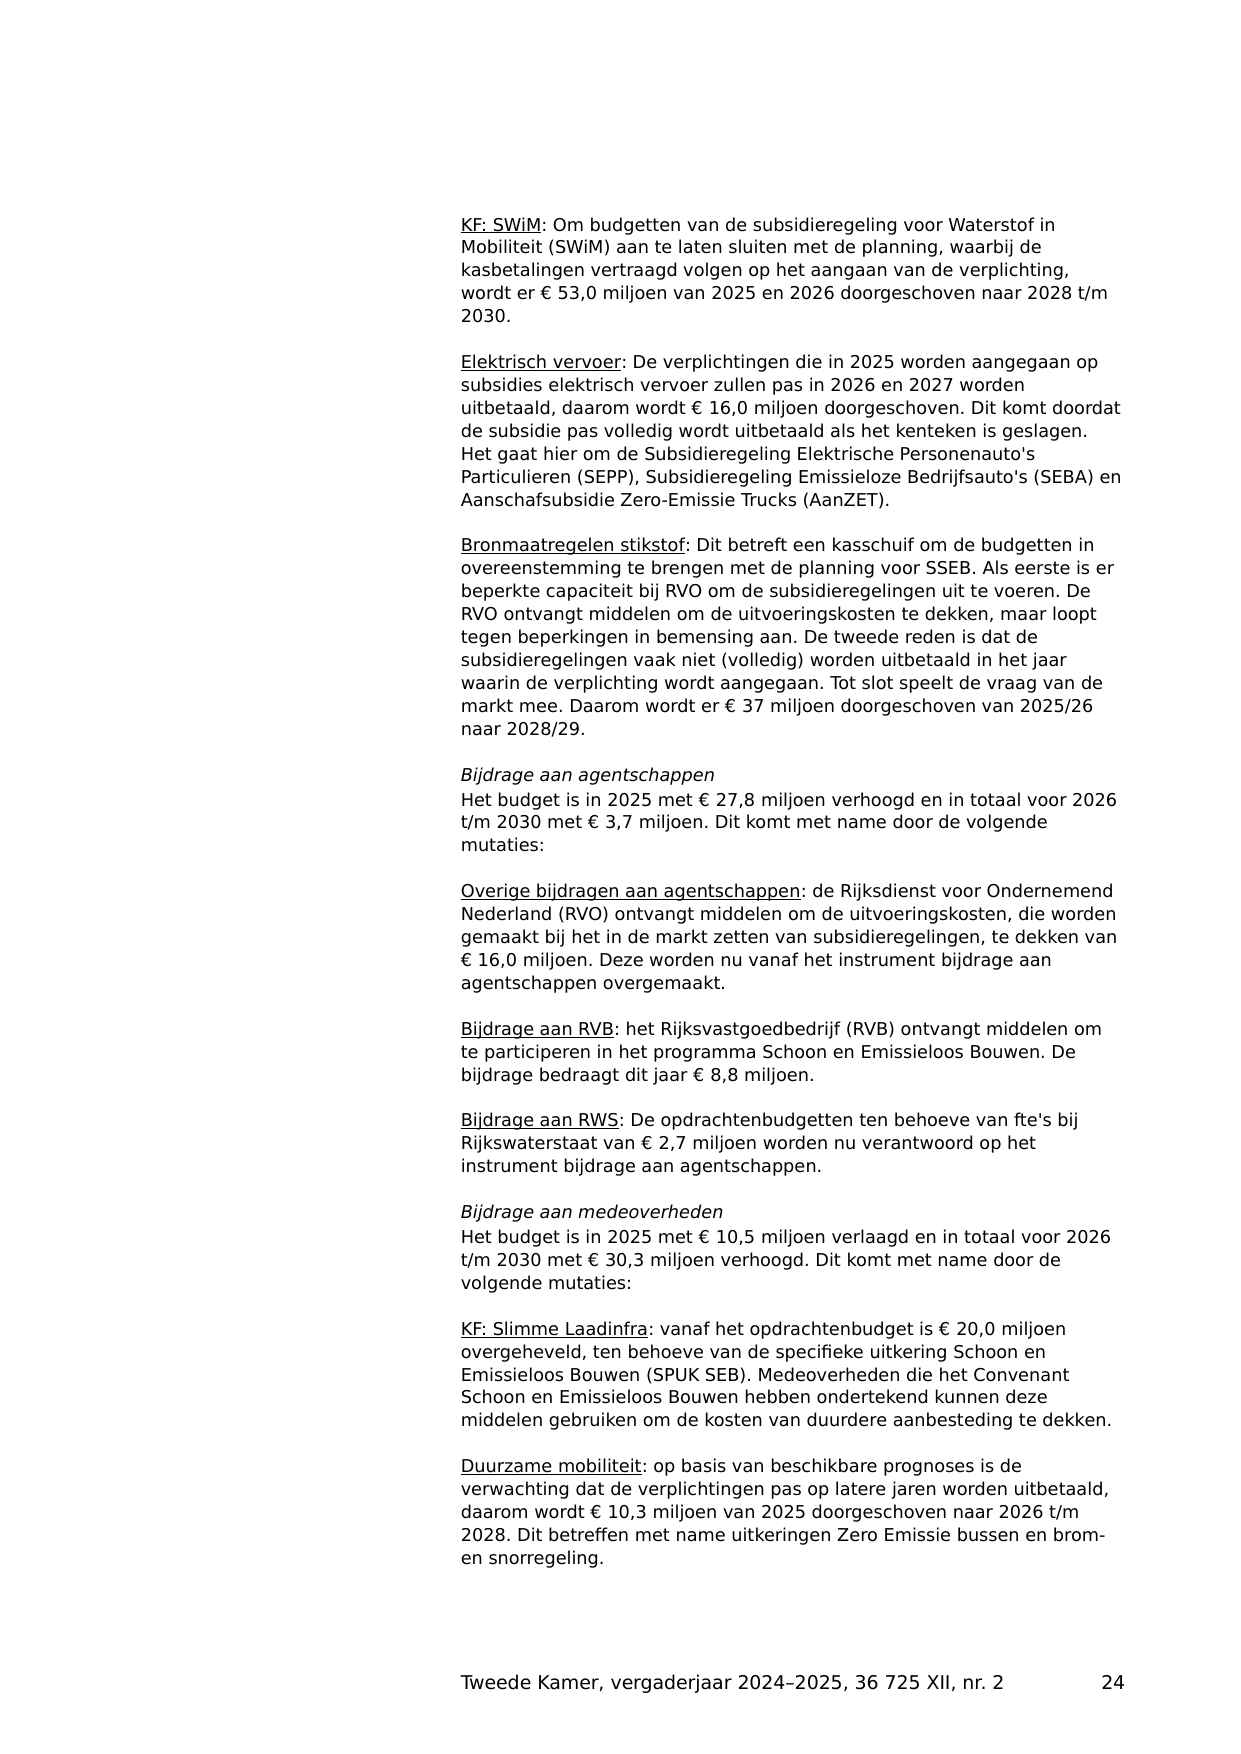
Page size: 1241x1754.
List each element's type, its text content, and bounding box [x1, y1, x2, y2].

text Bijdrage aan RWS: De opdrachtenbudgetten ten behoeve van fte's bij Rijkswaterstaat van € 2,7 miljoen worden nu verantwoord op het instrument bijdrage aan agentschappen. [461, 1108, 1125, 1177]
text Duurzame mobiliteit: op basis van beschikbare prognoses is de verwachting dat de verplichtingen pas op latere jaren worden uitbetaald, daarom wordt € 10,3 miljoen van 2025 doorgeschoven naar 2026 t/m 2028. Dit betreffen met name uitkeringen Zero Emissie bussen en brom- en snorregeling. [461, 1454, 1125, 1569]
text KF: Slimme Laadinfra: vanaf het opdrachtenbudget is € 20,0 miljoen overgeheveld, ten behoeve van de specifieke uitkering Schoon en Emissieloos Bouwen (SPUK SEB). Medeoverheden die het Convenant Schoon en Emissieloos Bouwen hebben ondertekend kunnen deze middelen gebruiken om de kosten van duurdere aanbesteding te dekken. [461, 1317, 1125, 1431]
text Het budget is in 2025 met € 27,8 miljoen verhoogd en in totaal voor 2026 t/m 2030 met € 3,7 miljoen. Dit komt met name door de volgende mutaties: [461, 788, 1125, 856]
text Bijdrage aan RVB: het Rijksvastgoedbedrijf (RVB) ontvangt middelen om te participeren in het programma Schoon en Emissieloos Bouwen. De bijdrage bedraagt dit jaar € 8,8 miljoen. [461, 1017, 1125, 1086]
text Elektrisch vervoer: De verplichtingen die in 2025 worden aangegaan op subsidies elektrisch vervoer zullen pas in 2026 en 2027 worden uitbetaald, daarom wordt € 16,0 miljoen doorgeschoven. Dit komt doordat de subsidie pas volledig wordt uitbetaald als het kenteken is geslagen. Het gaat hier om de Subsidieregeling Elektrische Personenauto's Particulieren (SEPP), Subsidieregeling Emissieloze Bedrijfsauto's (SEBA) en Aanschafsubsidie Zero-Emissie Trucks (AanZET). [461, 350, 1125, 511]
text Bijdrage aan agentschappen [461, 763, 1125, 786]
text Bronmaatregelen stikstof: Dit betreft een kasschuif om de budgetten in overeenstemming te brengen met de planning voor SSEB. Als eerste is er beperkte capaciteit bĳ RVO om de subsidieregelingen uit te voeren. De RVO ontvangt middelen om de uitvoeringskosten te dekken, maar loopt tegen beperkingen in bemensing aan. De tweede reden is dat de subsidieregelingen vaak niet (volledig) worden uitbetaald in het jaar waarin de verplichting wordt aangegaan. Tot slot speelt de vraag van de markt mee. Daarom wordt er € 37 miljoen doorgeschoven van 2025/26 naar 2028/29. [461, 533, 1125, 740]
text Bijdrage aan medeoverheden [461, 1200, 1125, 1223]
text KF: SWiM: Om budgetten van de subsidieregeling voor Waterstof in Mobiliteit (SWiM) aan te laten sluiten met de planning, waarbij de kasbetalingen vertraagd volgen op het aangaan van de verplichting, wordt er € 53,0 miljoen van 2025 en 2026 doorgeschoven naar 2028 t/m 2030. [461, 213, 1125, 327]
text Het budget is in 2025 met € 10,5 miljoen verlaagd en in totaal voor 2026 t/m 2030 met € 30,3 miljoen verhoogd. Dit komt met name door de volgende mutaties: [461, 1225, 1125, 1294]
text Overige bijdragen aan agentschappen: de Rijksdienst voor Ondernemend Nederland (RVO) ontvangt middelen om de uitvoeringskosten, die worden gemaakt bij het in de markt zetten van subsidieregelingen, te dekken van € 16,0 miljoen. Deze worden nu vanaf het instrument bijdrage aan agentschappen overgemaakt. [461, 879, 1125, 994]
